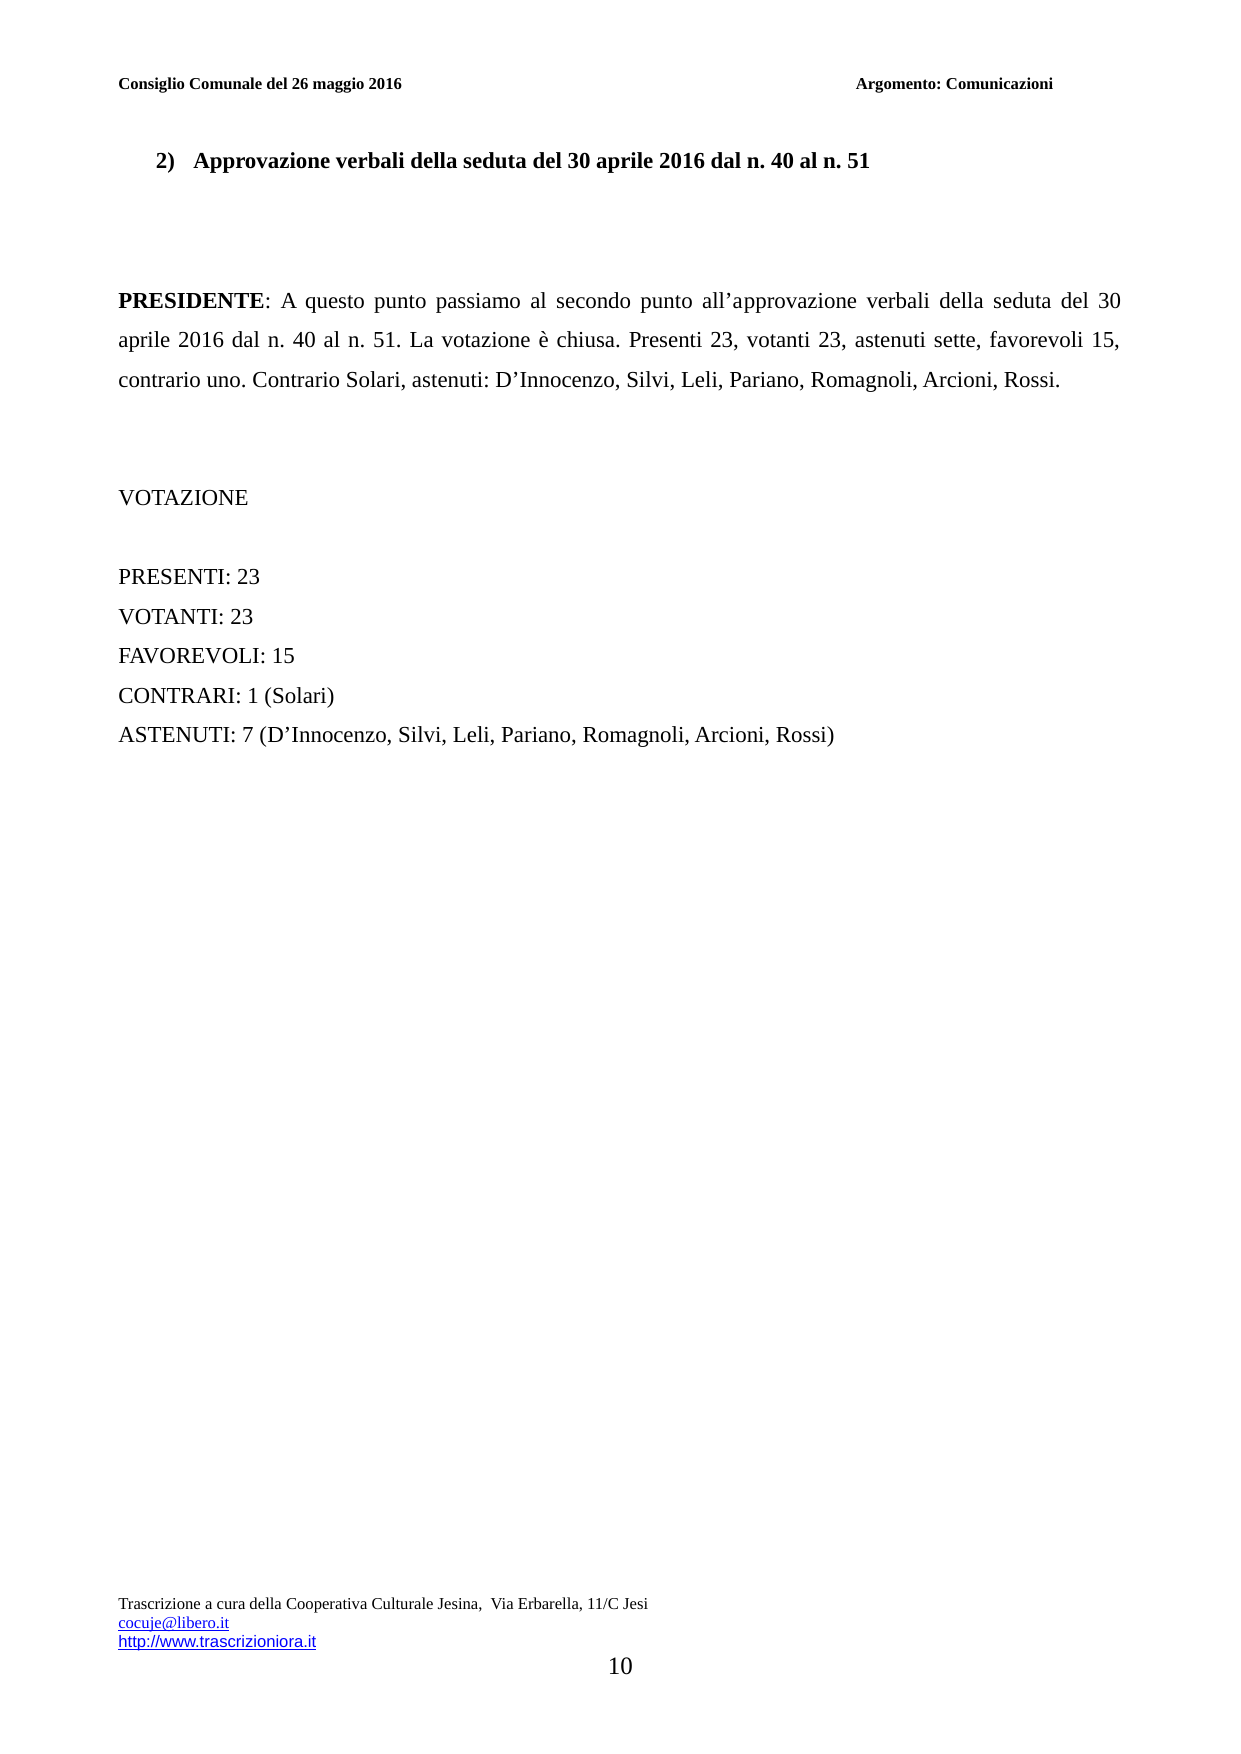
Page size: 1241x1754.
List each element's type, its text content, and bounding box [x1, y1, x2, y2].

text ASTENUTI: 7 (D’Innocenzo, Silvi, Leli, Pariano, Romagnoli, Arcioni, Rossi) [118, 721, 1122, 747]
text PRESIDENTE: A questo punto passiamo al secondo punto all’approvazione verbali della seduta del 30 aprile 2016 dal n. 40 al n. 51. La votazione è chiusa. Presenti 23, votanti 23, astenuti sette, favorevoli 15, contrario uno. Contrario Solari, astenuti: D’Innocenzo, Silvi, Leli, Pariano, Romagnoli, Arcioni, Rossi. [118, 287, 1122, 392]
text VOTAZIONE [118, 484, 1122, 511]
text PRESENTI: 23 [118, 563, 1122, 589]
text CONTRARI: 1 (Solari) [118, 682, 1122, 708]
text VOTANTI: 23 [118, 603, 1122, 629]
text FAVOREVOLI: 15 [118, 642, 1122, 668]
list Approvazione verbali della seduta del 30 aprile 2016 dal n. 40 al n. 51 [156, 148, 1122, 174]
